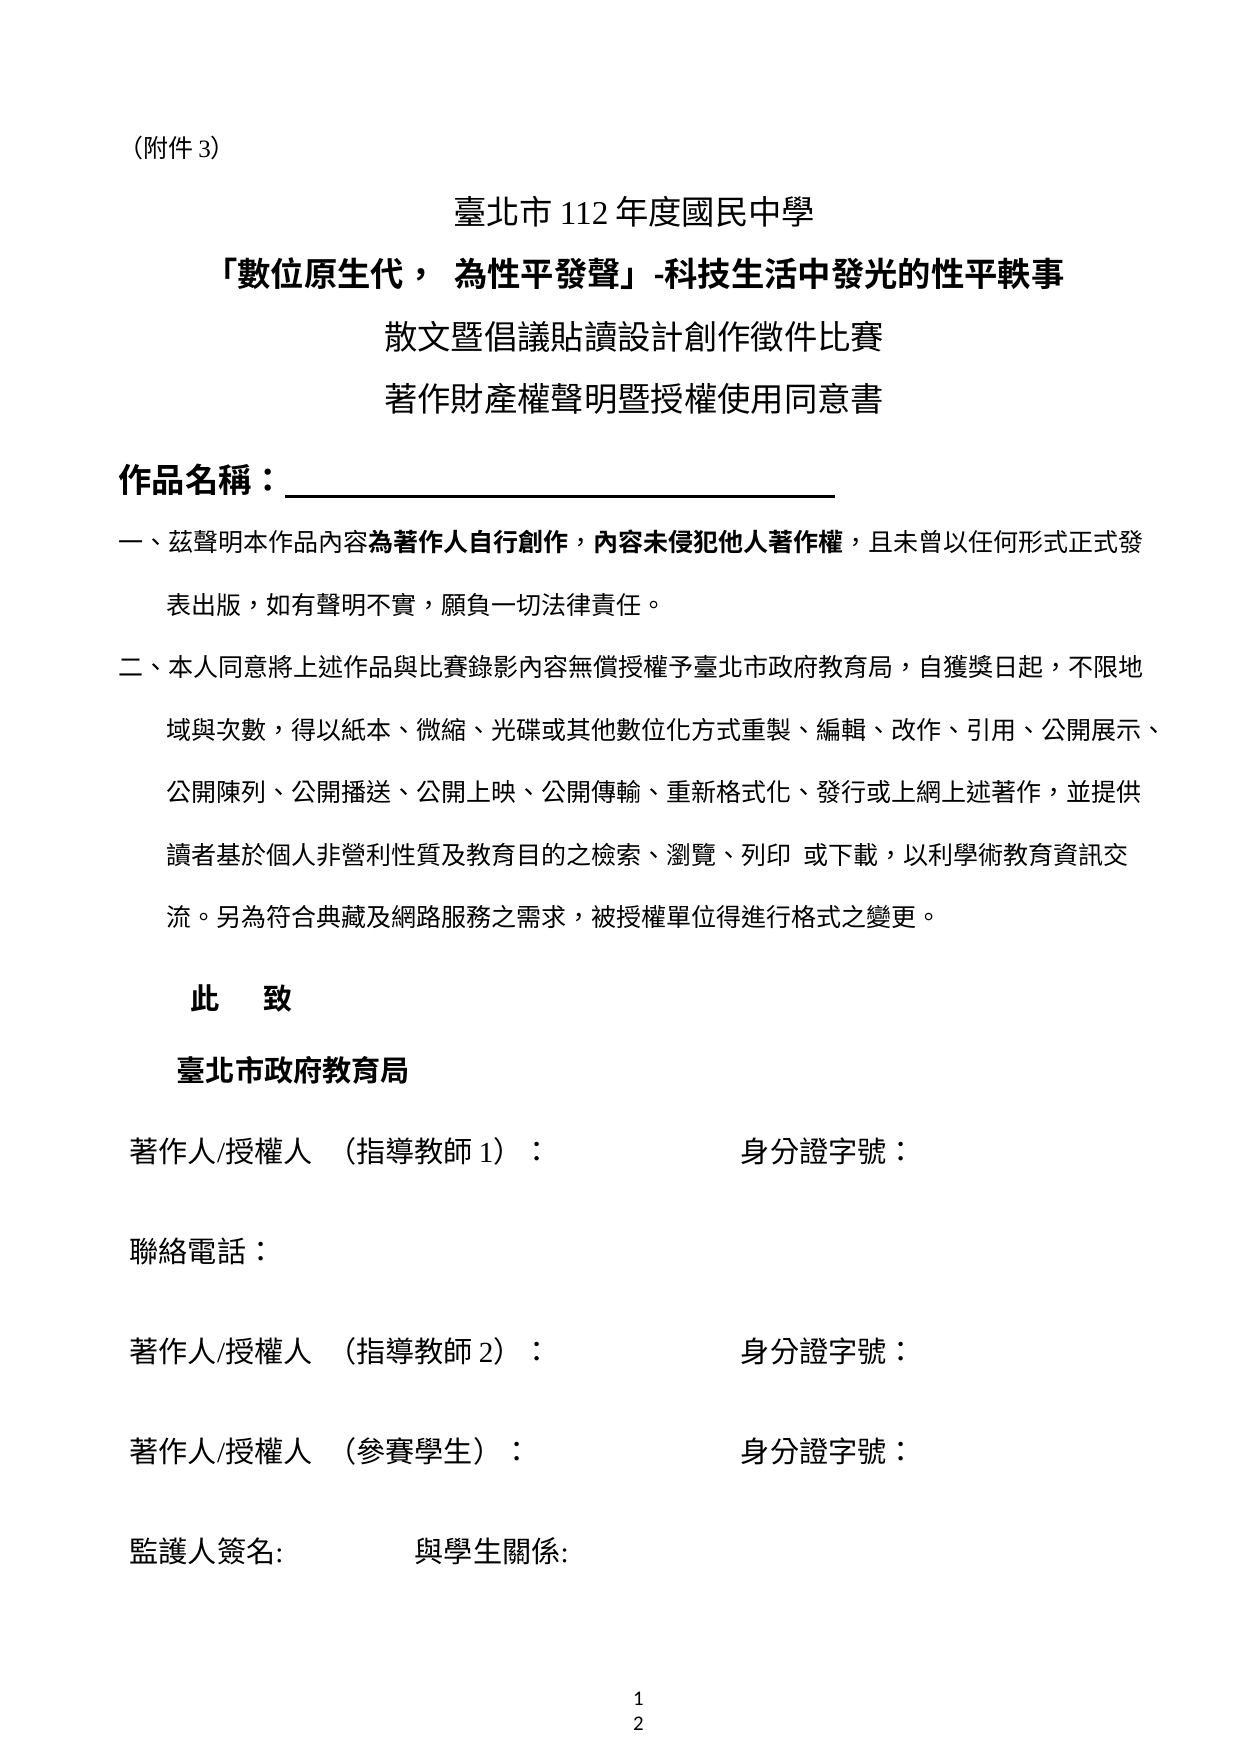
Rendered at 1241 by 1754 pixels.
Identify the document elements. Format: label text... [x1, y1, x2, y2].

text 此 致 [164, 955, 1150, 1018]
text （附件3） [118, 105, 1150, 168]
text 臺北市政府教育局 [118, 1027, 1150, 1090]
table_header 身分證字號： 身分證字號： 身分證字號： [729, 1090, 1128, 1590]
text 「數位原生代， 為性平發聲」-科技生活中發光的性平軼事 [118, 230, 1150, 293]
table_header 著作人/授權人 （指導教師1）： 聯絡電話： 著作人/授權人 （指導教師2）： 著作人/授權人 （參賽學生）： 監護人簽名: 與學生關係: [118, 1090, 729, 1590]
text 作品名稱： [118, 437, 1150, 499]
text 著作財產權聲明暨授權使用同意書 [118, 355, 1150, 418]
text 一、茲聲明本作品內容為著作人自行創作，內容未侵犯他人著作權，且未曾以任何形式正式發表出版，如有聲明不實，願負一切法律責任。 [118, 499, 1150, 624]
text 臺北市112年度國民中學 [118, 168, 1150, 230]
text 散文暨倡議貼讀設計創作徵件比賽 [118, 293, 1150, 355]
text 二、本人同意將上述作品與比賽錄影內容無償授權予臺北市政府教育局，自獲獎日起，不限地域與次數，得以紙本、微縮、光碟或其他數位化方式重製、編輯、改作、引用、公開展示、公開陳列、公開播送、公開上映、公開傳輸、重新格式化、發行或上網上述著作，並提供讀者基於個人非營利性質及教育目的之檢索、瀏覽、列印 或下載，以利學術教育資訊交流。另為符合典藏及網路服務之需求，被授權單位得進行格式之變更。 [118, 624, 1150, 937]
